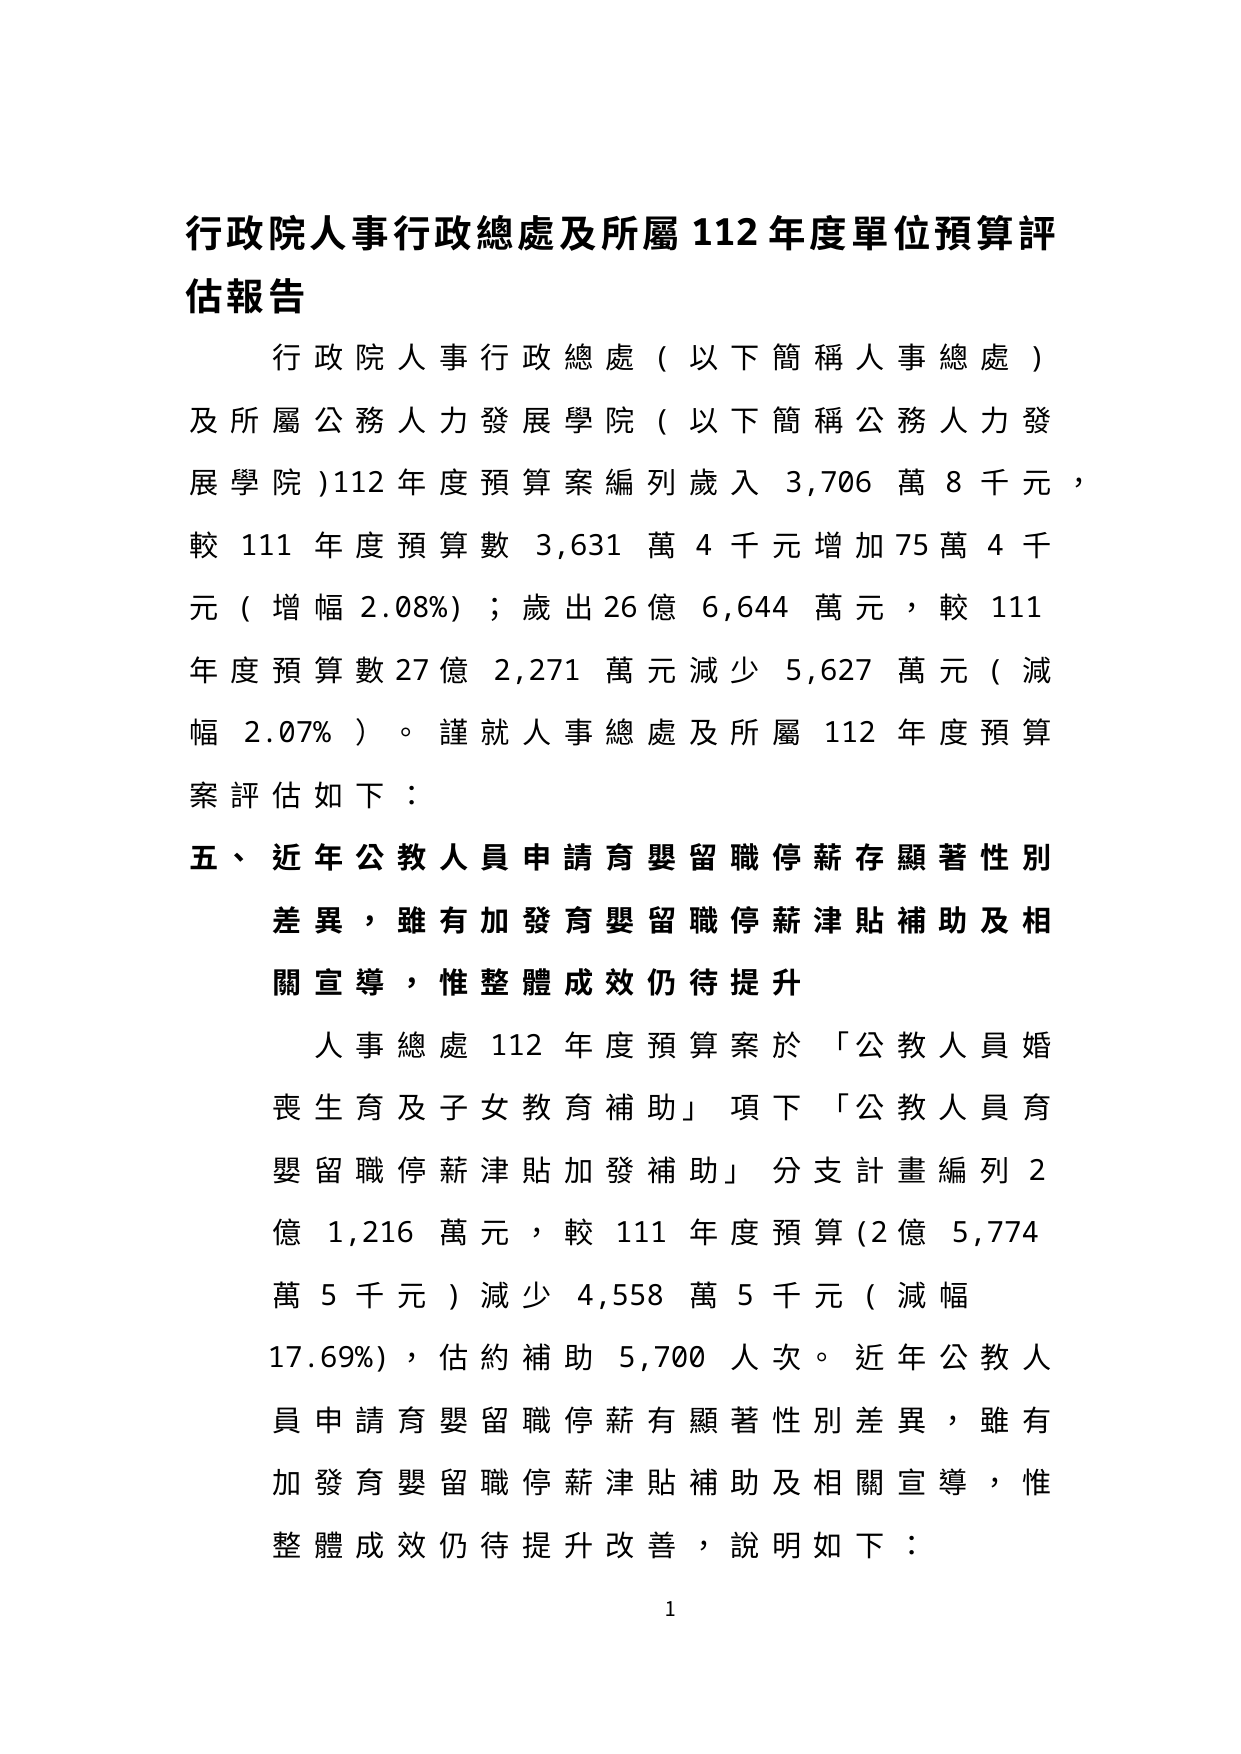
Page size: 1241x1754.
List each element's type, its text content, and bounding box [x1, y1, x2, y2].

text 五、近年公教人員申請育嬰留職停薪存顯著性別差異，雖有加發育嬰留職停薪津貼補助及相關宣導，惟整體成效仍待提升 [183, 814, 1058, 1002]
text 行政院人事行政總處及所屬112年度單位預算評估報告 [183, 189, 1058, 314]
text 行政院人事行政總處(以下簡稱人事總處)及所屬公務人力發展學院(以下簡稱公務人力發展學院)112年度預算案編列歲入3,706萬8千元，較111年度預算數3,631萬4千元增加75萬4千元(增幅2.08%)；歲出26億6,644萬元，較111年度預算數27億2,271萬元減少5,627萬元(減幅2.07%）。謹就人事總處及所屬112年度預算案評估如下： [183, 314, 1058, 814]
text 人事總處112年度預算案於「公教人員婚喪生育及子女教育補助」項下「公教人員育嬰留職停薪津貼加發補助」分支計畫編列2億1,216萬元，較111年度預算(2億5,774萬5千元)減少4,558萬5千元(減幅17.69%)，估約補助5,700人次。近年公教人員申請育嬰留職停薪有顯著性別差異，雖有加發育嬰留職停薪津貼補助及相關宣導，惟整體成效仍待提升改善，說明如下： [242, 1002, 1058, 1564]
